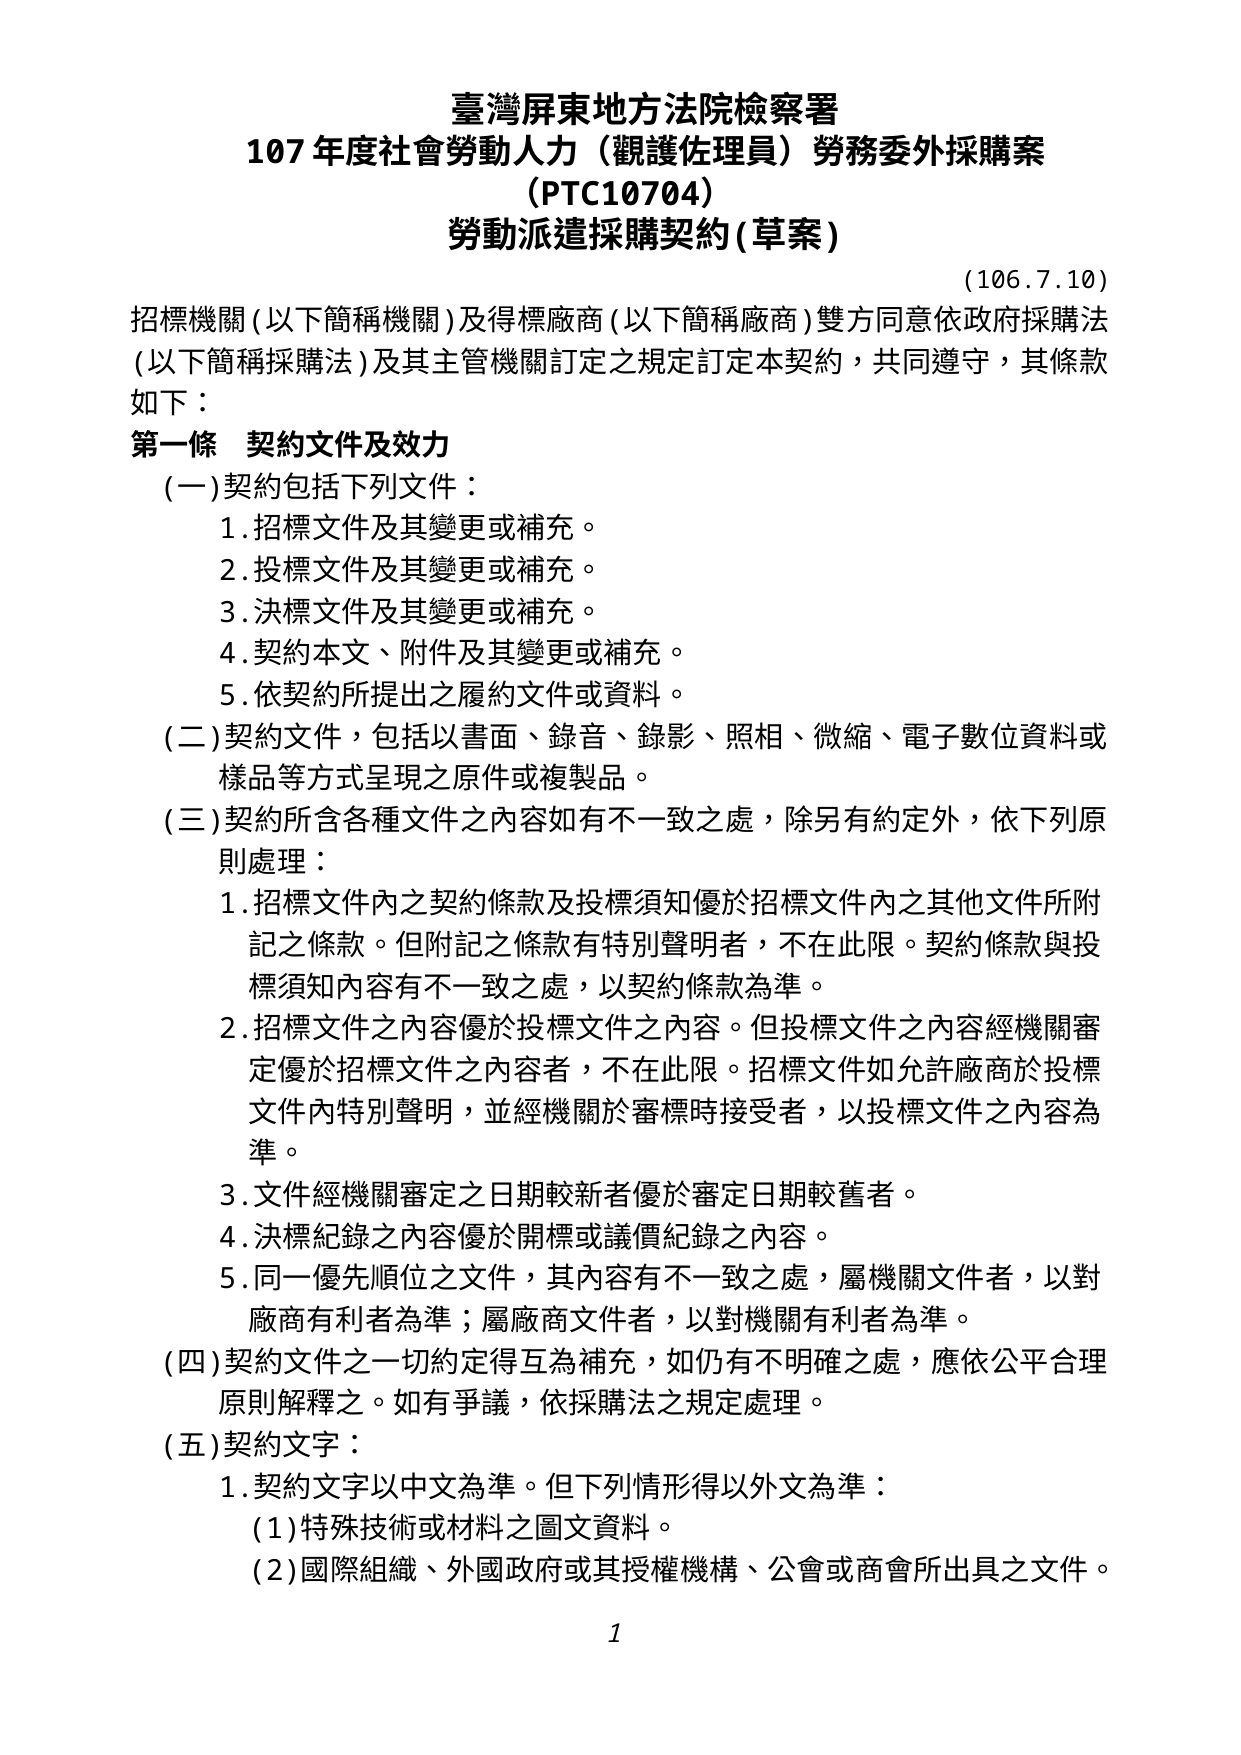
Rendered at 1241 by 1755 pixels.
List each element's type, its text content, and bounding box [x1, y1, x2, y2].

text 招標機關(以下簡稱機關)及得標廠商(以下簡稱廠商)雙方同意依政府採購法(以下簡稱採購法)及其主管機關訂定之規定訂定本契約，共同遵守，其條款如下： [130, 297, 1110, 422]
text 4.契約本文、附件及其變更或補充。 [218, 630, 1104, 672]
text 臺灣屏東地方法院檢察署 [130, 89, 1110, 130]
text (1)特殊技術或材料之圖文資料。 [248, 1505, 1110, 1547]
text 2.投標文件及其變更或補充。 [218, 547, 1104, 589]
text 1.招標文件及其變更或補充。 [218, 505, 1104, 547]
text 1.契約文字以中文為準。但下列情形得以外文為準： [218, 1464, 1104, 1505]
text 1.招標文件內之契約條款及投標須知優於招標文件內之其他文件所附記之條款。但附記之條款有特別聲明者，不在此限。契約條款與投標須知內容有不一致之處，以契約條款為準。 [218, 880, 1104, 1005]
text (二)契約文件，包括以書面、錄音、錄影、照相、微縮、電子數位資料或樣品等方式呈現之原件或複製品。 [159, 714, 1110, 797]
text 2.招標文件之內容優於投標文件之內容。但投標文件之內容經機關審定優於招標文件之內容者，不在此限。招標文件如允許廠商於投標文件內特別聲明，並經機關於審標時接受者，以投標文件之內容為準。 [218, 1005, 1104, 1172]
text 107年度社會勞動人力（觀護佐理員）勞務委外採購案（PTC10704） [130, 130, 1110, 214]
text (三)契約所含各種文件之內容如有不一致之處，除另有約定外，依下列原則處理： [159, 797, 1110, 880]
text (四)契約文件之一切約定得互為補充，如仍有不明確之處，應依公平合理原則解釋之。如有爭議，依採購法之規定處理。 [159, 1339, 1110, 1422]
text 5.依契約所提出之履約文件或資料。 [218, 672, 1104, 714]
text 第一條 契約文件及效力 [130, 422, 1110, 464]
text 3.決標文件及其變更或補充。 [218, 589, 1104, 630]
text (106.7.10) [130, 255, 1110, 297]
text (一)契約包括下列文件： [159, 464, 1110, 505]
text 5.同一優先順位之文件，其內容有不一致之處，屬機關文件者，以對廠商有利者為準；屬廠商文件者，以對機關有利者為準。 [218, 1255, 1104, 1339]
text 3.文件經機關審定之日期較新者優於審定日期較舊者。 [218, 1172, 1104, 1214]
text 4.決標紀錄之內容優於開標或議價紀錄之內容。 [218, 1214, 1104, 1255]
text 勞動派遣採購契約(草案) [130, 214, 1110, 255]
text (五)契約文字： [159, 1422, 1110, 1464]
text (2)國際組織、外國政府或其授權機構、公會或商會所出具之文件。 [248, 1547, 1110, 1589]
